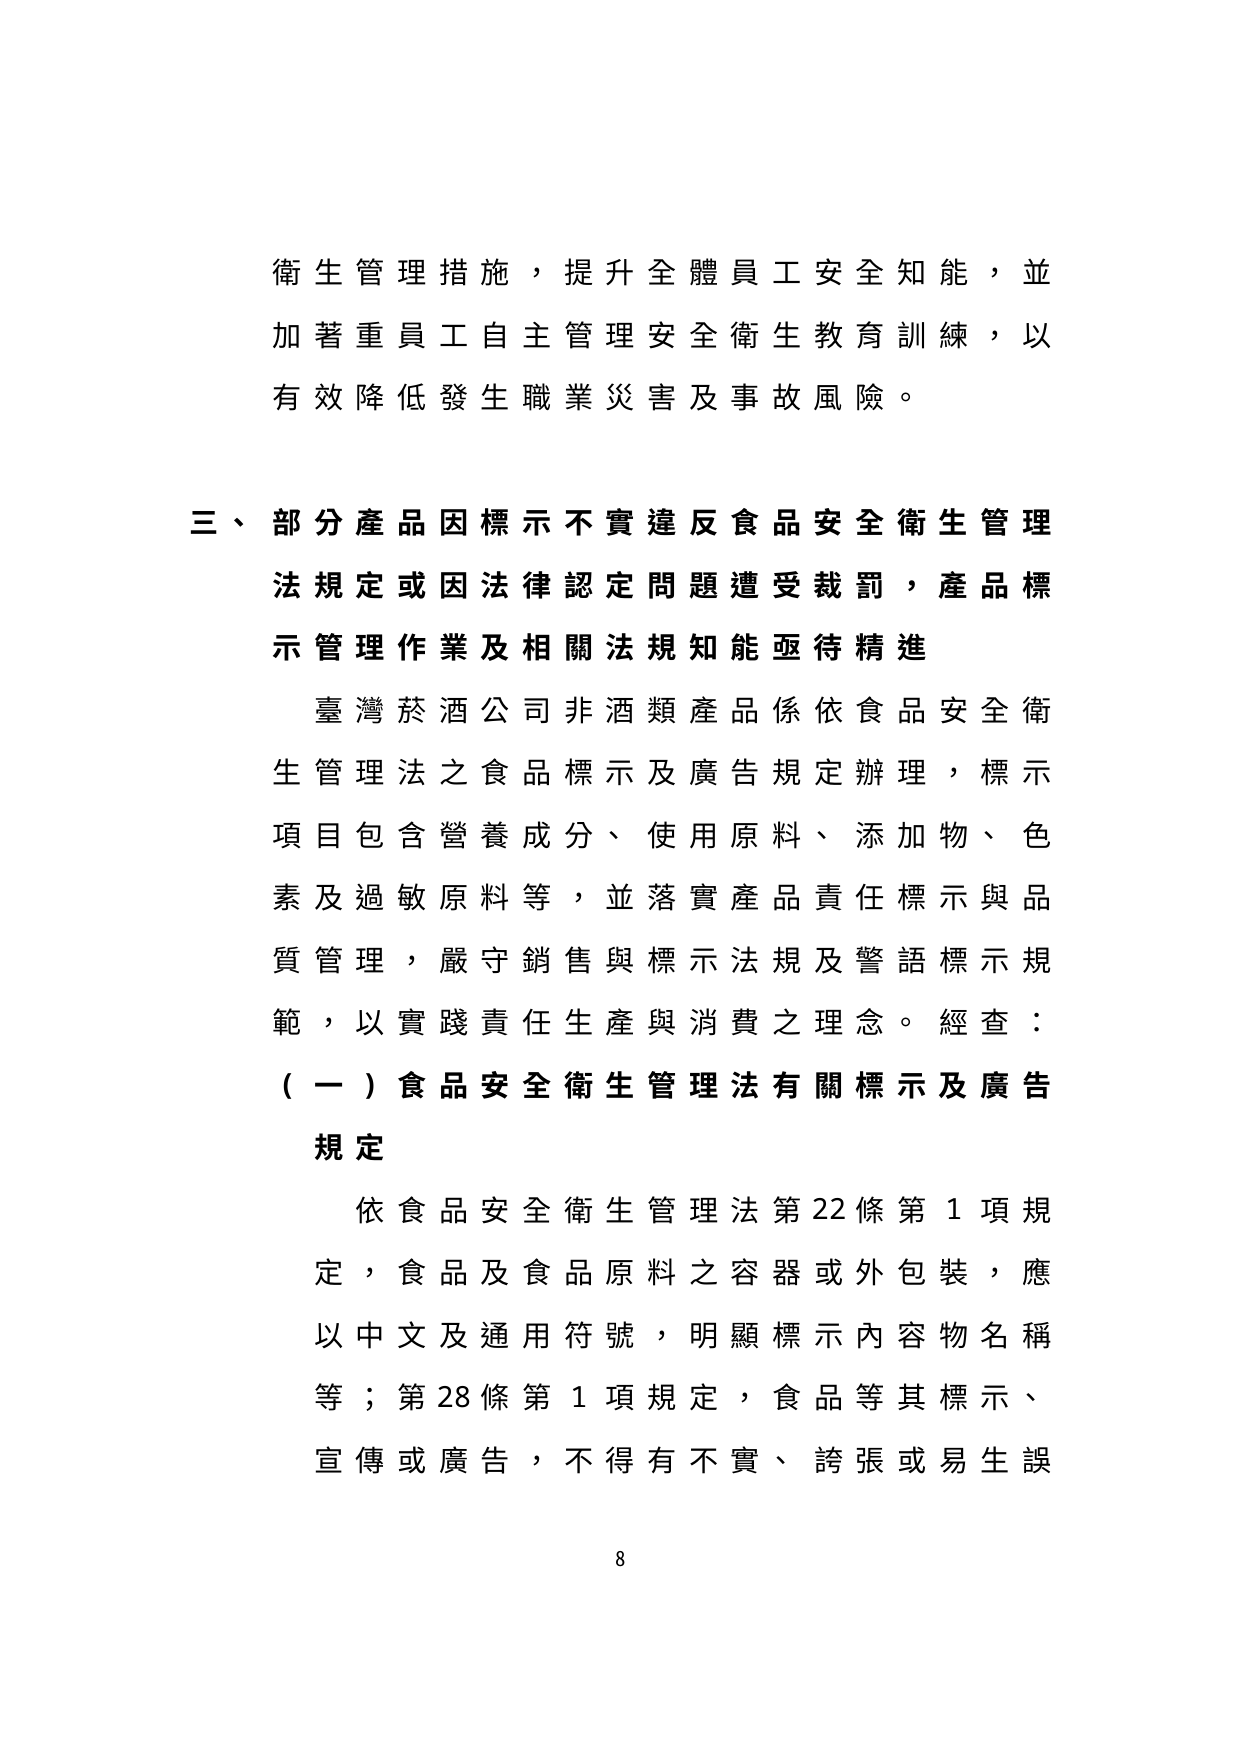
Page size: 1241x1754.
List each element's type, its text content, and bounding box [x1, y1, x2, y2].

text 三、部分產品因標示不實違反食品安全衛生管理法規定或因法律認定問題遭受裁罰，產品標示管理作業及相關法規知能亟待精進 [183, 479, 1058, 667]
text 臺灣菸酒公司非酒類產品係依食品安全衛生管理法之食品標示及廣告規定辦理，標示項目包含營養成分、使用原料、添加物、色素及過敏原料等，並落實產品責任標示與品質管理，嚴守銷售與標示法規及警語標示規範，以實踐責任生產與消費之理念。經查： [242, 667, 1058, 1042]
text (一)食品安全衛生管理法有關標示及廣告規定 [242, 1042, 1058, 1167]
text 依食品安全衛生管理法第22條第1項規定，食品及食品原料之容器或外包裝，應以中文及通用符號，明顯標示內容物名稱等；第28條第1項規定，食品等其標示、宣傳或廣告，不得有不實、誇張或易生誤解之情形，違反者中央主管機關依同法第45條規定處新臺幣四萬元以上四百萬元以下罰鍰；又依食品及相關產品標示宣傳廣告涉及不實誇張易生誤解或醫療效能認定準則第4條規定，食品及相關產品之標示、宣傳或廣告，表述內容與事實不符者，認定為涉及不實、誇張或易生誤解。 [271, 1167, 1058, 1479]
text 衛生管理措施，提升全體員工安全知能，並加著重員工自主管理安全衛生教育訓練，以有效降低發生職業災害及事故風險。 [242, 229, 1058, 417]
